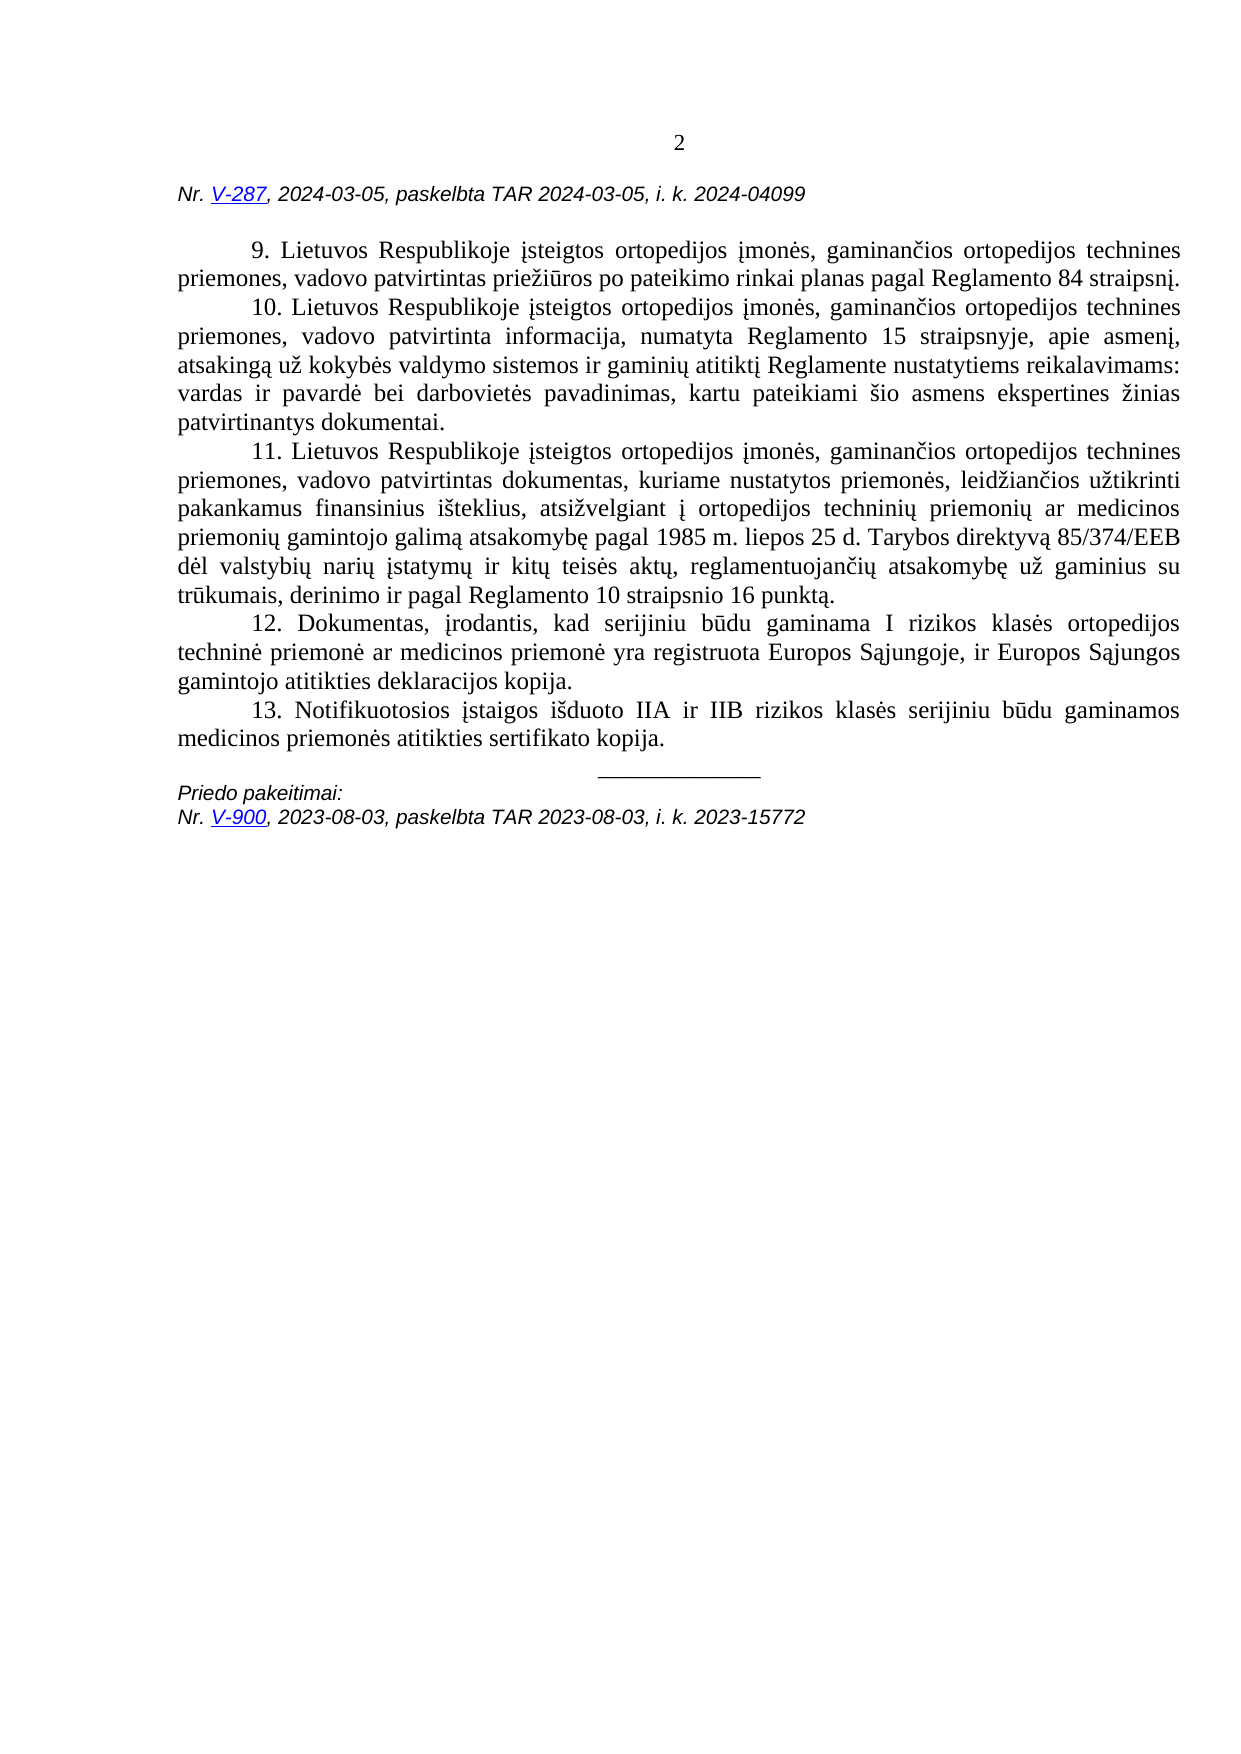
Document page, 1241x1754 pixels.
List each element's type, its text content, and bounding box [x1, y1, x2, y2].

text 11. Lietuvos Respublikoje įsteigtos ortopedijos įmonės, gaminančios ortopedijos technines priemones, vadovo patvirtintas dokumentas, kuriame nustatytos priemonės, leidžiančios užtikrinti pakankamus finansinius išteklius, atsižvelgiant į ortopedijos techninių priemonių ar medicinos priemonių gamintojo galimą atsakomybę pagal 1985 m. liepos 25 d. Tarybos direktyvą 85/374/EEB dėl valstybių narių įstatymų ir kitų teisės aktų, reglamentuojančių atsakomybę už gaminius su trūkumais, derinimo ir pagal Reglamento 10 straipsnio 16 punktą. [177, 436, 1181, 608]
text Nr. V-287, 2024-03-05, paskelbta TAR 2024-03-05, i. k. 2024-04099 [177, 182, 1181, 206]
text Priedo pakeitimai: [177, 781, 1181, 805]
text 13. Notifikuotosios įstaigos išduoto IIA ir IIB rizikos klasės serijiniu būdu gaminamos medicinos priemonės atitikties sertifikato kopija. [177, 695, 1181, 752]
text _____________ [177, 752, 1181, 781]
text 9. Lietuvos Respublikoje įsteigtos ortopedijos įmonės, gaminančios ortopedijos technines priemones, vadovo patvirtintas priežiūros po pateikimo rinkai planas pagal Reglamento 84 straipsnį. [177, 235, 1181, 292]
text 10. Lietuvos Respublikoje įsteigtos ortopedijos įmonės, gaminančios ortopedijos technines priemones, vadovo patvirtinta informacija, numatyta Reglamento 15 straipsnyje, apie asmenį, atsakingą už kokybės valdymo sistemos ir gaminių atitiktį Reglamente nustatytiems reikalavimams: vardas ir pavardė bei darbovietės pavadinimas, kartu pateikiami šio asmens ekspertines žinias patvirtinantys dokumentai. [177, 292, 1181, 436]
text Nr. V-900, 2023-08-03, paskelbta TAR 2023-08-03, i. k. 2023-15772 [177, 805, 1181, 829]
text 12. Dokumentas, įrodantis, kad serijiniu būdu gaminama I rizikos klasės ortopedijos techninė priemonė ar medicinos priemonė yra registruota Europos Sąjungoje, ir Europos Sąjungos gamintojo atitikties deklaracijos kopija. [177, 608, 1181, 695]
